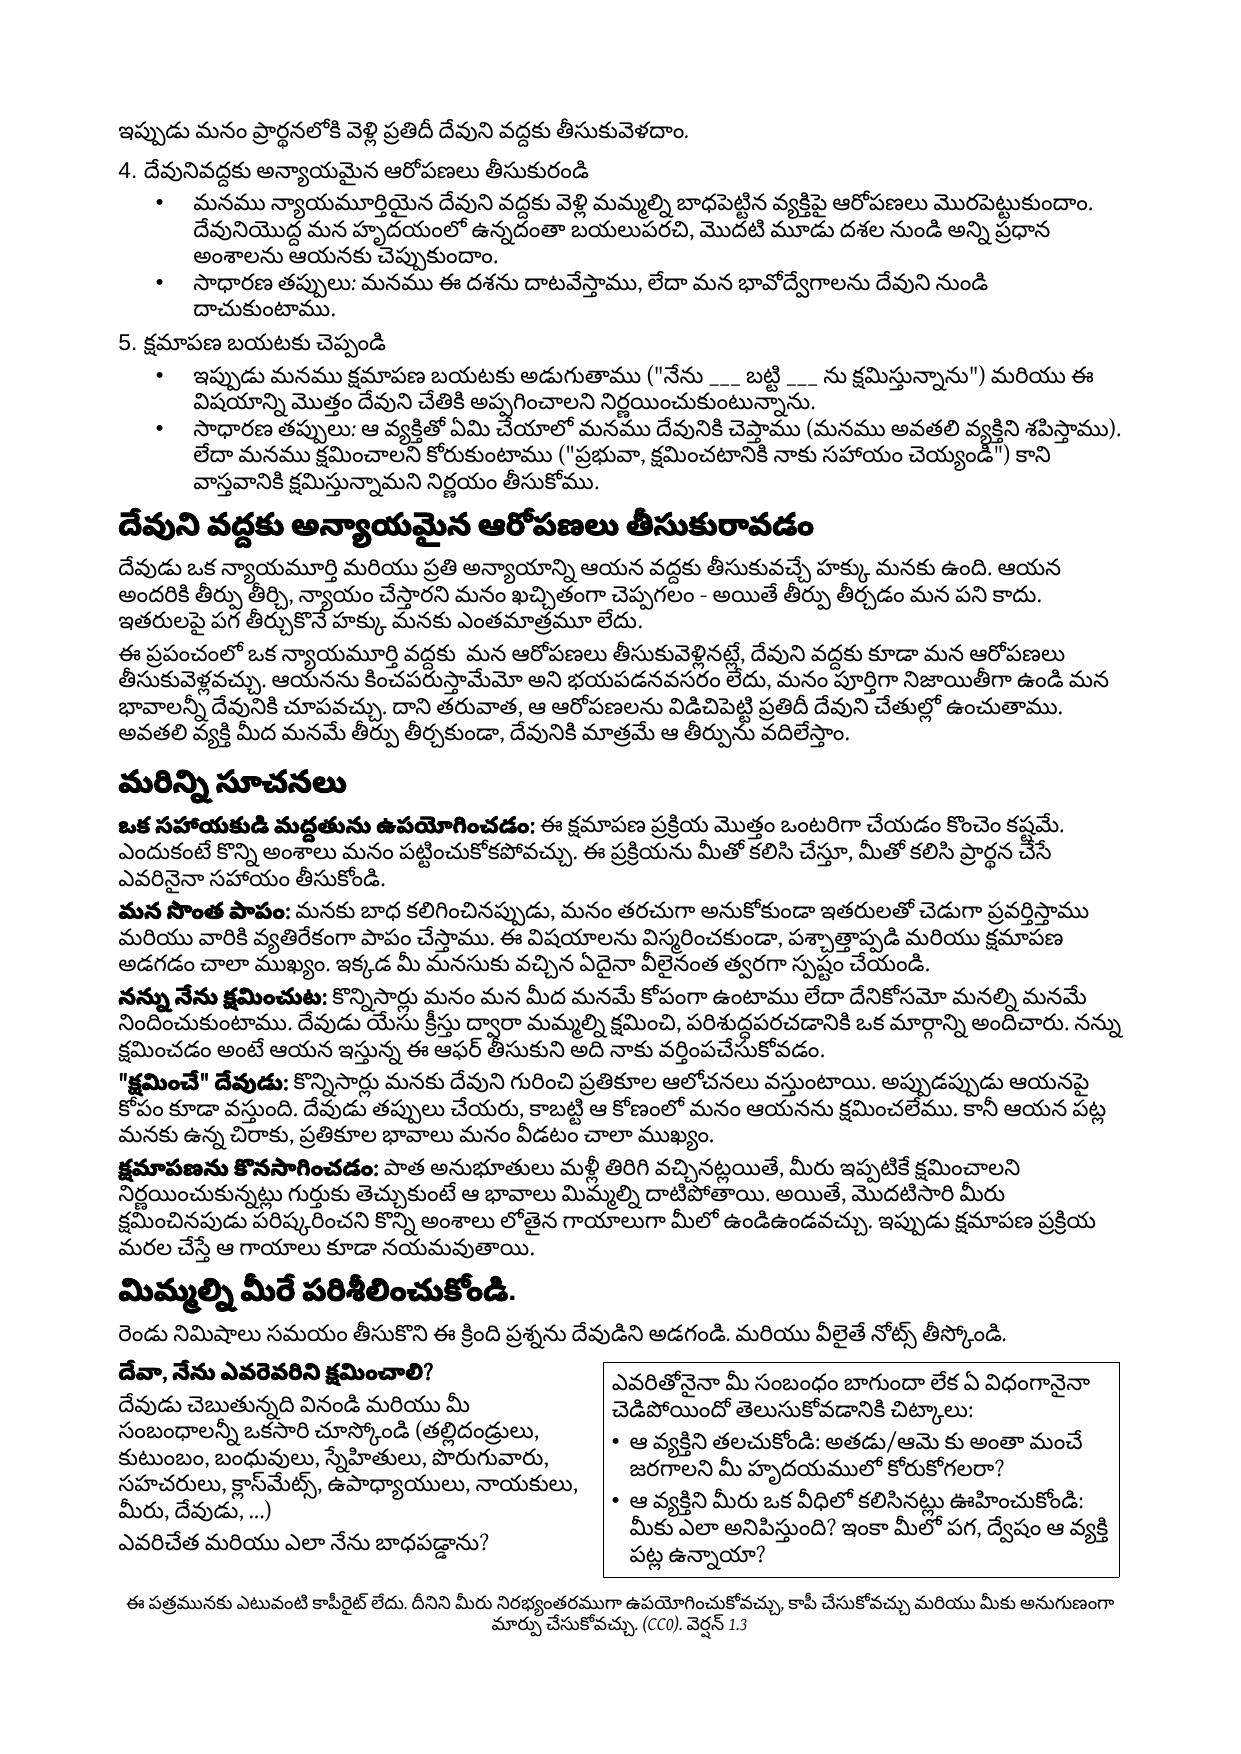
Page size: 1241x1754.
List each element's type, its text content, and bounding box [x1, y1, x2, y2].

list మనము న్యాయమూర్తియైన దేవుని వద్దకు వెళ్లి మమ్మల్ని బాధపెట్టిన వ్యక్తిపై ఆరోపణలు మొరపెట్టుకుందాం. దేవునియొద్ద మన హృదయంలో ఉన్నదంతా బయలుపరచి, మొదటి మూడు దశల నుండి అన్ని ప్రధాన అంశాలను ఆయనకు చెప్పుకుందాం. [156, 190, 1122, 270]
text ఎవరితోనైనా మీ సంబంధం బాగుందా లేక ఏ విధంగానైనా చెడిపోయిందో తెలుసుకోవడానికి చిట్కాలు: [612, 1371, 1110, 1424]
text ఈ ప్రపంచంలో ఒక న్యాయమూర్తి వద్దకు మన ఆరోపణలు తీసుకువెళ్లినట్లే, దేవుని వద్దకు కూడా మన ఆరోపణలు తీసుకువెళ్లవచ్చు. ఆయనను కించపరుస్తామేమో అని భయపడనవసరం లేదు, మనం పూర్తిగా నిజాయితీగా ఉండి మన భావాలన్నీ దేవునికి చూపవచ్చు. దాని తరువాత, ఆ ఆరోపణలను విడిచిపెట్టి ప్రతిదీ దేవుని చేతుల్లో ఉంచుతాము. అవతలి వ్యక్తి మీద మనమే తీర్పు తీర్చకుండా, దేవునికి మాత్రమే ఆ తీర్పును వదిలేస్తాం. [118, 641, 1122, 747]
text దేవా, నేను ఎవరెవరిని క్షమించాలి? [604, 1363, 1119, 1577]
subtitle 4. దేవునివద్దకు అన్యాయమైన ఆరోపణలు తీసుకురండి [118, 157, 1122, 184]
text ఎవరిచేత మరియు ఎలా నేను బాధపడ్డాను? [118, 1531, 603, 1557]
text ఇప్పుడు మనం ప్రార్థనలోకి వెళ్లి ప్రతిదీ దేవుని వద్దకు తీసుకువెళదాం. [118, 118, 1122, 145]
list ఆ వ్యక్తిని మీరు ఒక వీధిలో కలిసినట్లు ఊహించుకోండి: మీకు ఎలా అనిపిస్తుంది? ఇంకా మీలో పగ, ద్వేషం ఆ వ్యక్తి పట్ల ఉన్నాయా? [612, 1489, 1110, 1568]
list ఇప్పుడు మనము క్షమాపణ బయటకు అడుగుతాము ("నేను ___ బట్టి ___ ను క్షమిస్తున్నాను") మరియు ఈ విషయాన్ని మొత్తం దేవుని చేతికి అప్పగించాలని నిర్ణయించుకుంటున్నాను. [156, 363, 1122, 416]
text రెండు నిమిషాలు సమయం తీసుకొని ఈ క్రింది ప్రశ్నను దేవుడిని అడగండి. మరియు వీలైతే నోట్స్ తీస్కోండి. [118, 1321, 1122, 1348]
text దేవా, నేను ఎవరెవరిని క్షమించాలి? [118, 1359, 1122, 1386]
subtitle మిమ్మల్ని మీరే పరిశీలించుకోండి. [118, 1273, 1122, 1309]
text మన సొంత పాపం: మనకు బాధ కలిగించినప్పుడు, మనం తరచుగా అనుకోకుండా ఇతరులతో చెడుగా ప్రవర్తిస్తాము మరియు వారికి వ్యతిరేకంగా పాపం చేస్తాము. ఈ విషయాలను విస్మరించకుండా, పశ్చాత్తాప్పడి మరియు క్షమాపణ అడగడం చాలా ముఖ్యం. ఇక్కడ మీ మనసుకు వచ్చిన ఏదైనా వీలైనంత త్వరగా స్పష్టం చేయండి. [118, 898, 1122, 978]
list ఆ వ్యక్తిని తలచుకోండి: అతడు/ఆమె కు అంతా మంచే జరగాలని మీ హృదయములో కోరుకోగలరా? [612, 1429, 1110, 1483]
text క్షమాపణను కొనసాగించడం: పాత అనుభూతులు మళ్లీ తిరిగి వచ్చినట్లయితే, మీరు ఇప్పటికే క్షమించాలని నిర్ణయించుకున్నట్లు గుర్తుకు తెచ్చుకుంటే ఆ భావాలు మిమ్మల్ని దాటిపోతాయి. అయితే, మొదటిసారి మీరు క్షమించినపుడు పరిష్కరించని కొన్ని అంశాలు లోతైన గాయాలుగా మీలో ఉండిఉండవచ్చు. ఇప్పుడు క్షమాపణ ప్రక్రియ మరల చేస్తే ఆ గాయాలు కూడా నయమవుతాయి. [118, 1155, 1122, 1261]
text "క్షమించే" దేవుడు: కొన్నిసార్లు మనకు దేవుని గురించి ప్రతికూల ఆలోచనలు వస్తుంటాయి. అప్పుడప్పుడు ఆయనపై కోపం కూడా వస్తుంది. దేవుడు తప్పులు చేయరు, కాబట్టి ఆ కోణంలో మనం ఆయనను క్షమించలేము. కానీ ఆయన పట్ల మనకు ఉన్న చిరాకు, ప్రతికూల భావాలు మనం వీడటం చాలా ముఖ్యం. [118, 1069, 1122, 1149]
text దేవుడు ఒక న్యాయమూర్తి మరియు ప్రతి అన్యాయాన్ని ఆయన వద్దకు తీసుకువచ్చే హక్కు మనకు ఉంది. ఆయన అందరికి తీర్పు తీర్చి, న్యాయం చేస్తారని మనం ఖచ్చితంగా చెప్పగలం - అయితే తీర్పు తీర్చడం మన పని కాదు. ఇతరులపై పగ తీర్చుకొనే హక్కు మనకు ఎంతమాత్రమూ లేదు. [118, 555, 1122, 635]
subtitle 5. క్షమాపణ బయటకు చెప్పండి [118, 329, 1122, 357]
text ఒక సహాయకుడి మద్దతును ఉపయోగించడం: ఈ క్షమాపణ ప్రక్రియ మొత్తం ఒంటరిగా చేయడం కొంచెం కష్టమే. ఎందుకంటే కొన్ని అంశాలు మనం పట్టించుకోకపోవచ్చు. ఈ ప్రక్రియను మీతో కలిసి చేస్తూ, మీతో కలిసి ప్రార్థన చేసే ఎవరినైనా సహాయం తీసుకోండి. [118, 813, 1122, 892]
text నన్ను నేను క్షమించుట: కొన్నిసార్లు మనం మన మీద మనమే కోపంగా ఉంటాము లేదా దేనికోసమో మనల్ని మనమే నిందించుకుంటాము. దేవుడు యేసు క్రీస్తు ద్వారా మమ్మల్ని క్షమించి, పరిశుద్ధపరచడానికి ఒక మార్గాన్ని అందిచారు. నన్ను క్షమించడం అంటే ఆయన ఇస్తున్న ఈ ఆఫర్ తీసుకుని అది నాకు వర్తింపచేసుకోవడం. [118, 984, 1122, 1063]
subtitle మరిన్ని సూచనలు [118, 765, 1122, 801]
list సాధారణ తప్పులు: మనము ఈ దశను దాటవేస్తాము, లేదా మన భావోద్వేగాలను దేవుని నుండి దాచుకుంటాము. [156, 270, 1122, 323]
text దేవుడు చెబుతున్నది వినండి మరియు మీ సంబంధాలన్నీ ఒకసారి చూస్కోండి (తల్లిదండ్రులు, కుటుంబం, బంధువులు, స్నేహితులు, పొరుగువారు, సహచరులు, క్లాస్‌మేట్స్, ఉపాధ్యాయులు, నాయకులు, మీరు, దేవుడు, ...) [118, 1392, 603, 1525]
list సాధారణ తప్పులు: ఆ వ్యక్తితో ఏమి చేయాలో మనము దేవునికి చెప్తాము (మనము అవతలి వ్యక్తిని శపిస్తాము). లేదా మనము క్షమించాలని కోరుకుంటాము ("ప్రభువా, క్షమించటానికి నాకు సహాయం చెయ్యండి") కాని వాస్తవానికి క్షమిస్తున్నామని నిర్ణయం తీసుకోము. [156, 416, 1122, 496]
subtitle దేవుని వద్దకు అన్యాయమైన ఆరోపణలు తీసుకురావడం [118, 507, 1122, 543]
